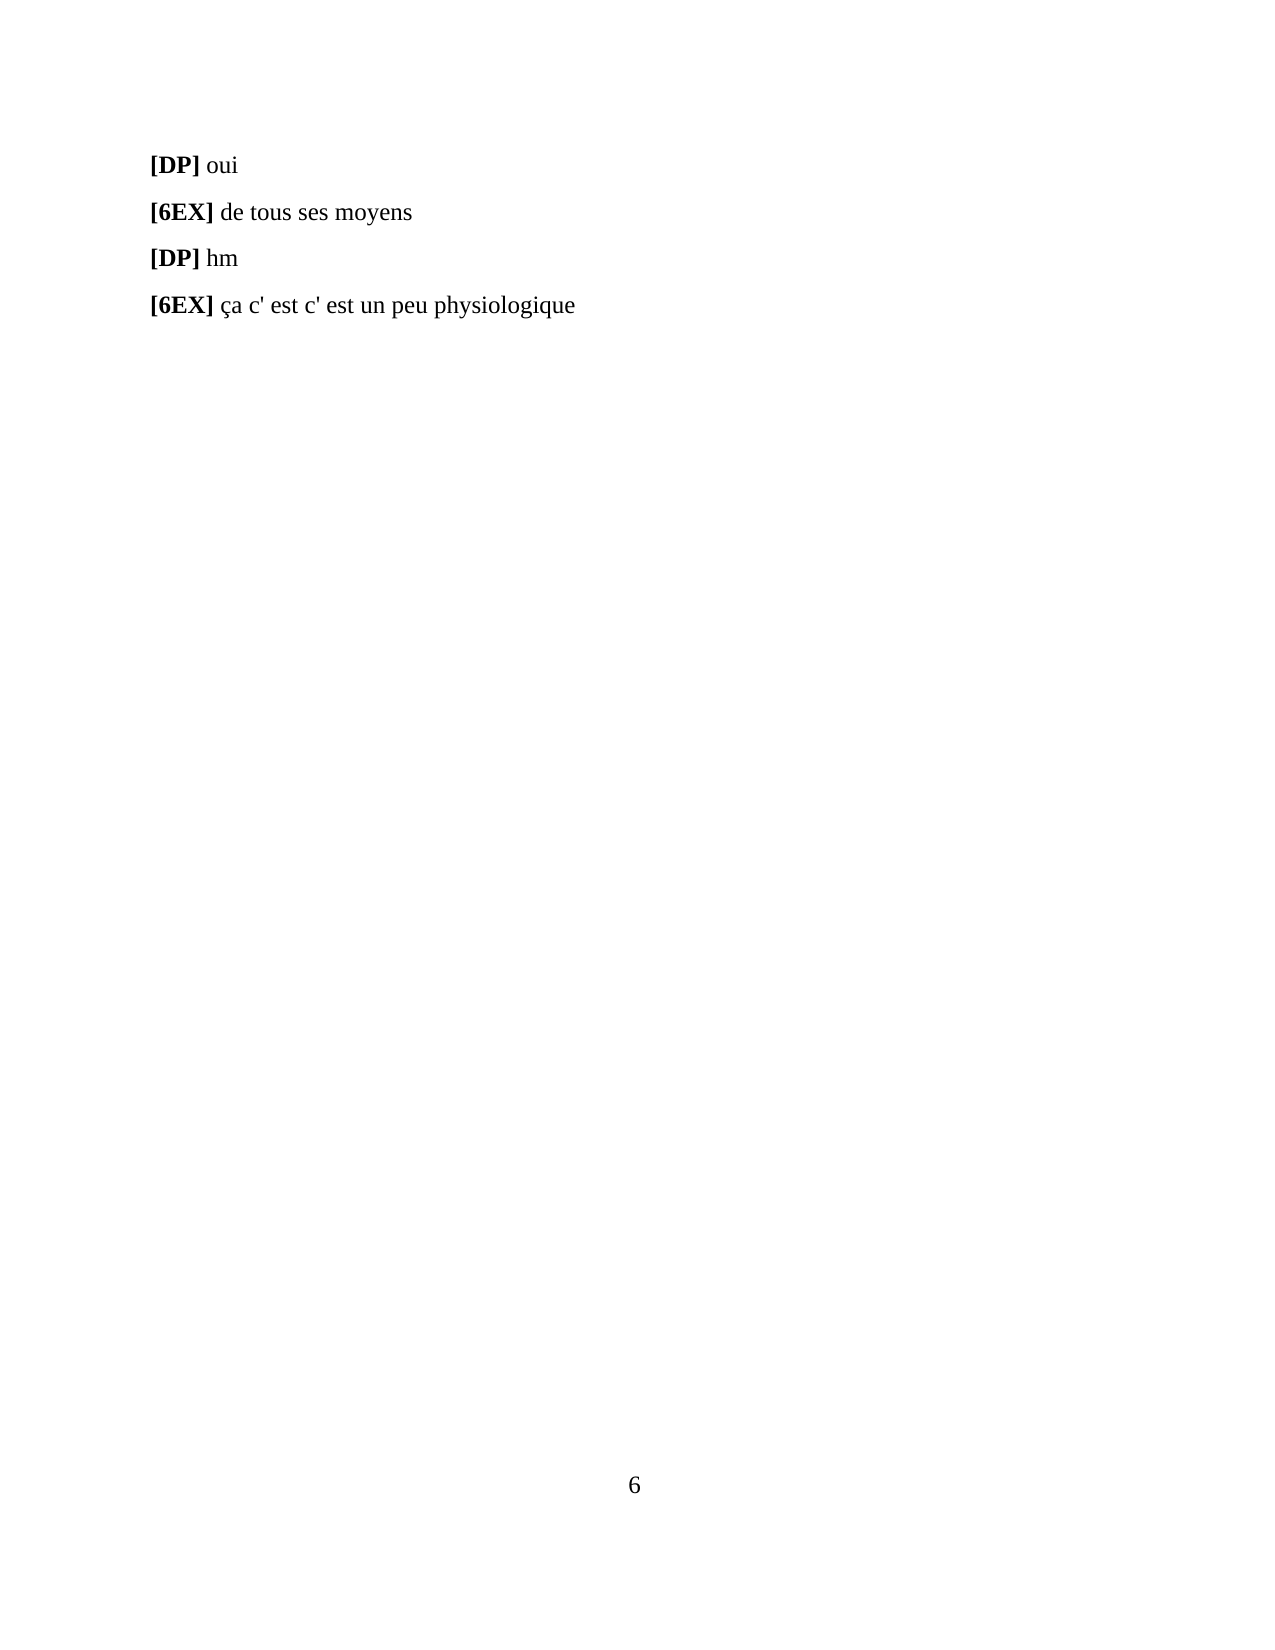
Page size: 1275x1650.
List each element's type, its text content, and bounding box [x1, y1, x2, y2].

text [DP] hm [150, 243, 1125, 272]
text [DP] oui [150, 150, 1125, 179]
text [6EX] de tous ses moyens [150, 197, 1125, 225]
text [6EX] ça c' est c' est un peu physiologique [150, 290, 1125, 319]
